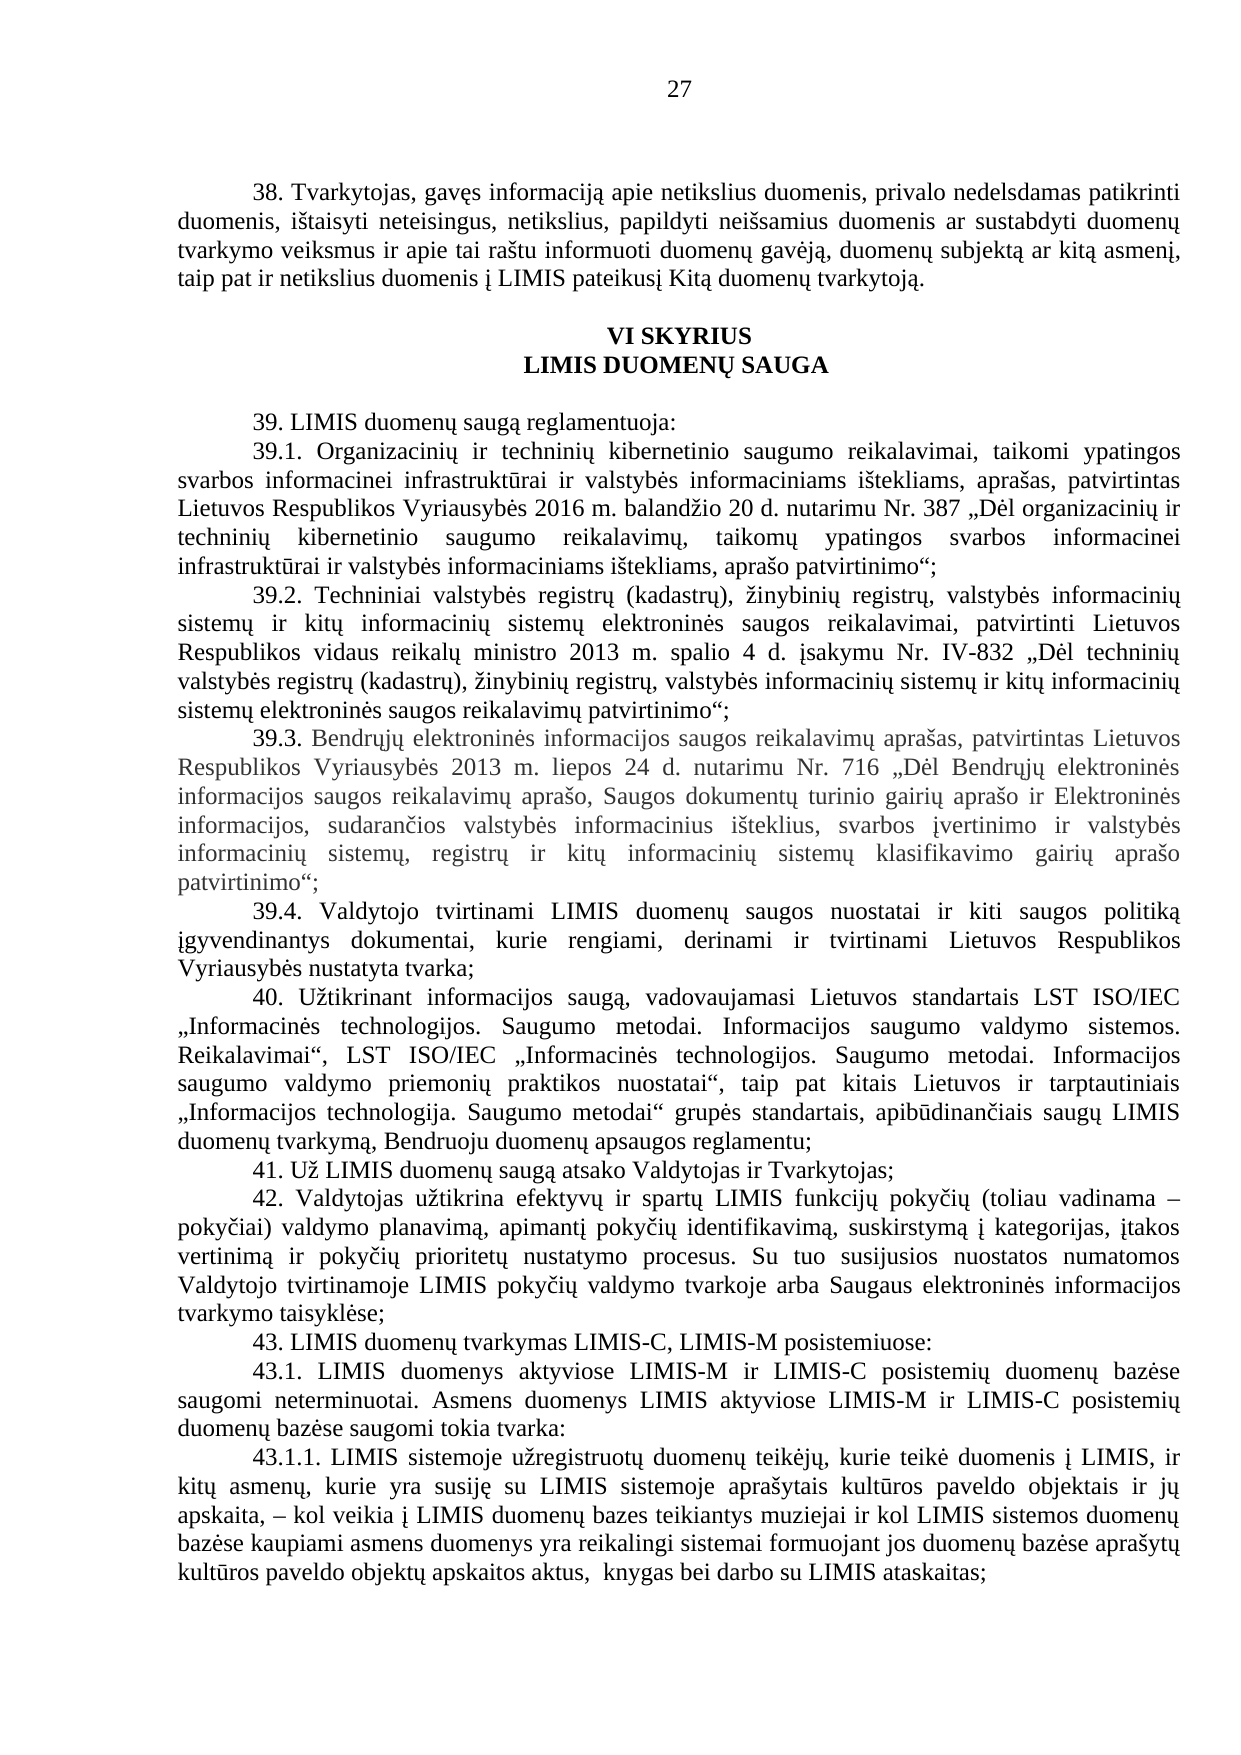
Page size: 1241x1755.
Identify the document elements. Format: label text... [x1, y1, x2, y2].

text 39. LIMIS duomenų saugą reglamentuoja: [177, 407, 1181, 436]
text 40. Užtikrinant informacijos saugą, vadovaujamasi Lietuvos standartais LST ISO/IEC „Informacinės technologijos. Saugumo metodai. Informacijos saugumo valdymo sistemos. Reikalavimai“, LST ISO/IEC „Informacinės technologijos. Saugumo metodai. Informacijos saugumo valdymo priemonių praktikos nuostatai“, taip pat kitais Lietuvos ir tarptautiniais „Informacijos technologija. Saugumo metodai“ grupės standartais, apibūdinančiais saugų LIMIS duomenų tvarkymą, Bendruoju duomenų apsaugos reglamentu; [177, 982, 1181, 1155]
text 38. Tvarkytojas, gavęs informaciją apie netikslius duomenis, privalo nedelsdamas patikrinti duomenis, ištaisyti neteisingus, netikslius, papildyti neišsamius duomenis ar sustabdyti duomenų tvarkymo veiksmus ir apie tai raštu informuoti duomenų gavėją, duomenų subjektą ar kitą asmenį, taip pat ir netikslius duomenis į LIMIS pateikusį Kitą duomenų tvarkytoją. [177, 177, 1181, 292]
text 39.2. Techniniai valstybės registrų (kadastrų), žinybinių registrų, valstybės informacinių sistemų ir kitų informacinių sistemų elektroninės saugos reikalavimai, patvirtinti Lietuvos Respublikos vidaus reikalų ministro 2013 m. spalio 4 d. įsakymu Nr. IV-832 „Dėl techninių valstybės registrų (kadastrų), žinybinių registrų, valstybės informacinių sistemų ir kitų informacinių sistemų elektroninės saugos reikalavimų patvirtinimo“; [177, 580, 1181, 723]
text VI SKYRIUS [177, 321, 1181, 350]
text 43.1. LIMIS duomenys aktyviose LIMIS-M ir LIMIS-C posistemių duomenų bazėse saugomi neterminuotai. Asmens duomenys LIMIS aktyviose LIMIS-M ir LIMIS-C posistemių duomenų bazėse saugomi tokia tvarka: [177, 1356, 1181, 1442]
text 41. Už LIMIS duomenų saugą atsako Valdytojas ir Tvarkytojas; [177, 1155, 1181, 1183]
text 43. LIMIS duomenų tvarkymas LIMIS-C, LIMIS-M posistemiuose: [177, 1327, 1181, 1356]
text 43.1.1. LIMIS sistemoje užregistruotų duomenų teikėjų, kurie teikė duomenis į LIMIS, ir kitų asmenų, kurie yra susiję su LIMIS sistemoje aprašytais kultūros paveldo objektais ir jų apskaita, – kol veikia į LIMIS duomenų bazes teikiantys muziejai ir kol LIMIS sistemos duomenų bazėse kaupiami asmens duomenys yra reikalingi sistemai formuojant jos duomenų bazėse aprašytų kultūros paveldo objektų apskaitos aktus, knygas bei darbo su LIMIS ataskaitas; [177, 1442, 1181, 1586]
text 39.3. Bendrųjų elektroninės informacijos saugos reikalavimų aprašas, patvirtintas Lietuvos Respublikos Vyriausybės 2013 m. liepos 24 d. nutarimu Nr. 716 „Dėl Bendrųjų elektroninės informacijos saugos reikalavimų aprašo, Saugos dokumentų turinio gairių aprašo ir Elektroninės informacijos, sudarančios valstybės informacinius išteklius, svarbos įvertinimo ir valstybės informacinių sistemų, registrų ir kitų informacinių sistemų klasifikavimo gairių aprašo patvirtinimo“; [177, 723, 1181, 896]
text 42. Valdytojas užtikrina efektyvų ir spartų LIMIS funkcijų pokyčių (toliau vadinama – pokyčiai) valdymo planavimą, apimantį pokyčių identifikavimą, suskirstymą į kategorijas, įtakos vertinimą ir pokyčių prioritetų nustatymo procesus. Su tuo susijusios nuostatos numatomos Valdytojo tvirtinamoje LIMIS pokyčių valdymo tvarkoje arba Saugaus elektroninės informacijos tvarkymo taisyklėse; [177, 1183, 1181, 1327]
text 39.1. Organizacinių ir techninių kibernetinio saugumo reikalavimai, taikomi ypatingos svarbos informacinei infrastruktūrai ir valstybės informaciniams ištekliams, aprašas, patvirtintas Lietuvos Respublikos Vyriausybės 2016 m. balandžio 20 d. nutarimu Nr. 387 „Dėl organizacinių ir techninių kibernetinio saugumo reikalavimų, taikomų ypatingos svarbos informacinei infrastruktūrai ir valstybės informaciniams ištekliams, aprašo patvirtinimo“; [177, 436, 1181, 580]
text LIMIS DUOMENŲ SAUGA [177, 350, 1181, 378]
text 39.4. Valdytojo tvirtinami LIMIS duomenų saugos nuostatai ir kiti saugos politiką įgyvendinantys dokumentai, kurie rengiami, derinami ir tvirtinami Lietuvos Respublikos Vyriausybės nustatyta tvarka; [177, 896, 1181, 982]
